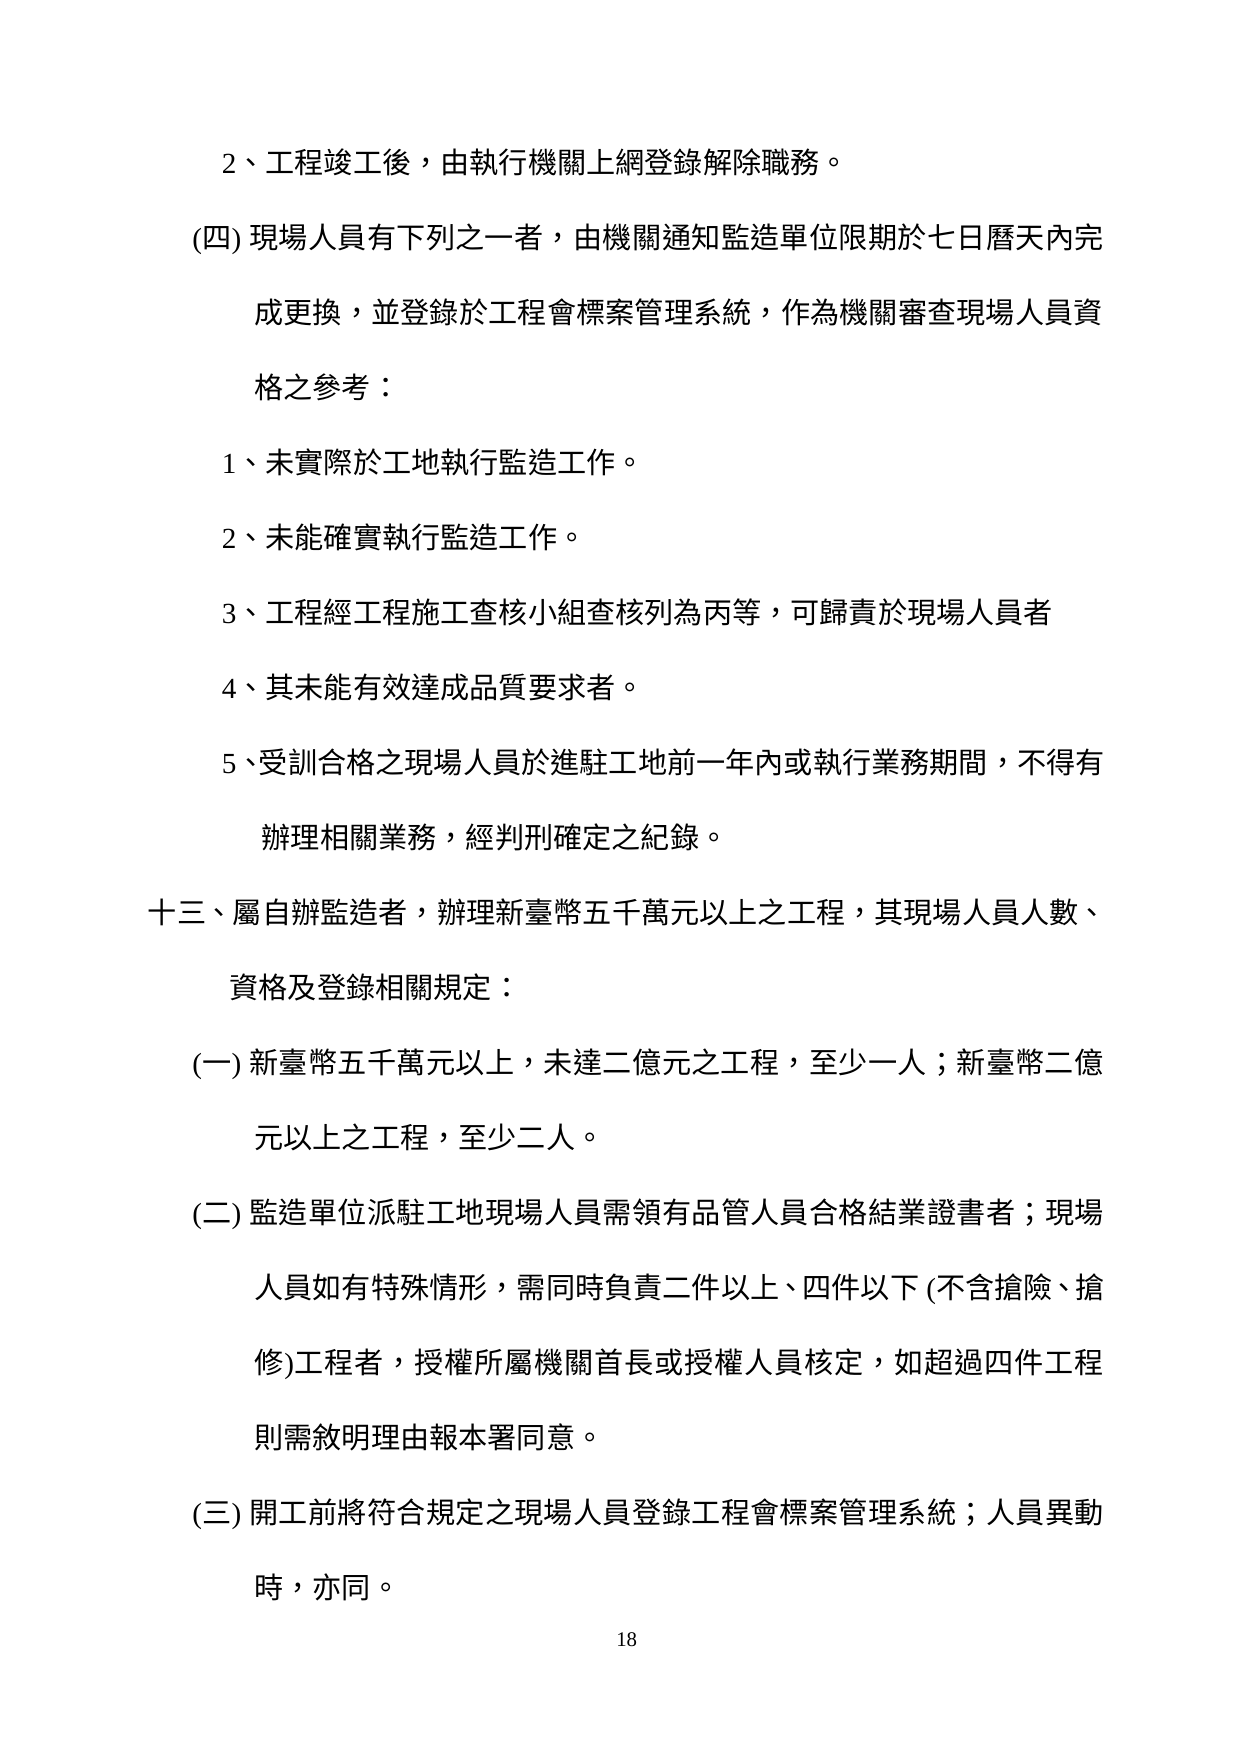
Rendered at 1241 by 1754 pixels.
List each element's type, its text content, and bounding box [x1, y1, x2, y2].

text 5、受訓合格之現場人員於進駐工地前一年內或執行業務期間，不得有辦理相關業務，經判刑確定之紀錄。 [222, 723, 1104, 873]
text 3、工程經工程施工查核小組查核列為丙等，可歸責於現場人員者 [222, 573, 1104, 648]
text 2、工程竣工後，由執行機關上網登錄解除職務。 [222, 123, 1104, 198]
text 十三、屬自辦監造者，辦理新臺幣五千萬元以上之工程，其現場人員人數、資格及登錄相關規定： [148, 873, 1105, 1023]
text (一) 新臺幣五千萬元以上，未達二億元之工程，至少一人；新臺幣二億元以上之工程，至少二人。 [192, 1023, 1104, 1173]
text 2、未能確實執行監造工作。 [222, 498, 1104, 573]
text 4、其未能有效達成品質要求者。 [222, 648, 1104, 723]
text (四) 現場人員有下列之一者，由機關通知監造單位限期於七日曆天內完成更換，並登錄於工程會標案管理系統，作為機關審查現場人員資格之參考： [192, 198, 1104, 423]
text 1、未實際於工地執行監造工作。 [222, 423, 1104, 498]
text (三) 開工前將符合規定之現場人員登錄工程會標案管理系統；人員異動時，亦同。 [192, 1473, 1104, 1623]
text (二) 監造單位派駐工地現場人員需領有品管人員合格結業證書者；現場人員如有特殊情形，需同時負責二件以上、四件以下 (不含搶險、搶修)工程者，授權所屬機關首長或授權人員核定，如超過四件工程則需敘明理由報本署同意。 [192, 1173, 1104, 1473]
